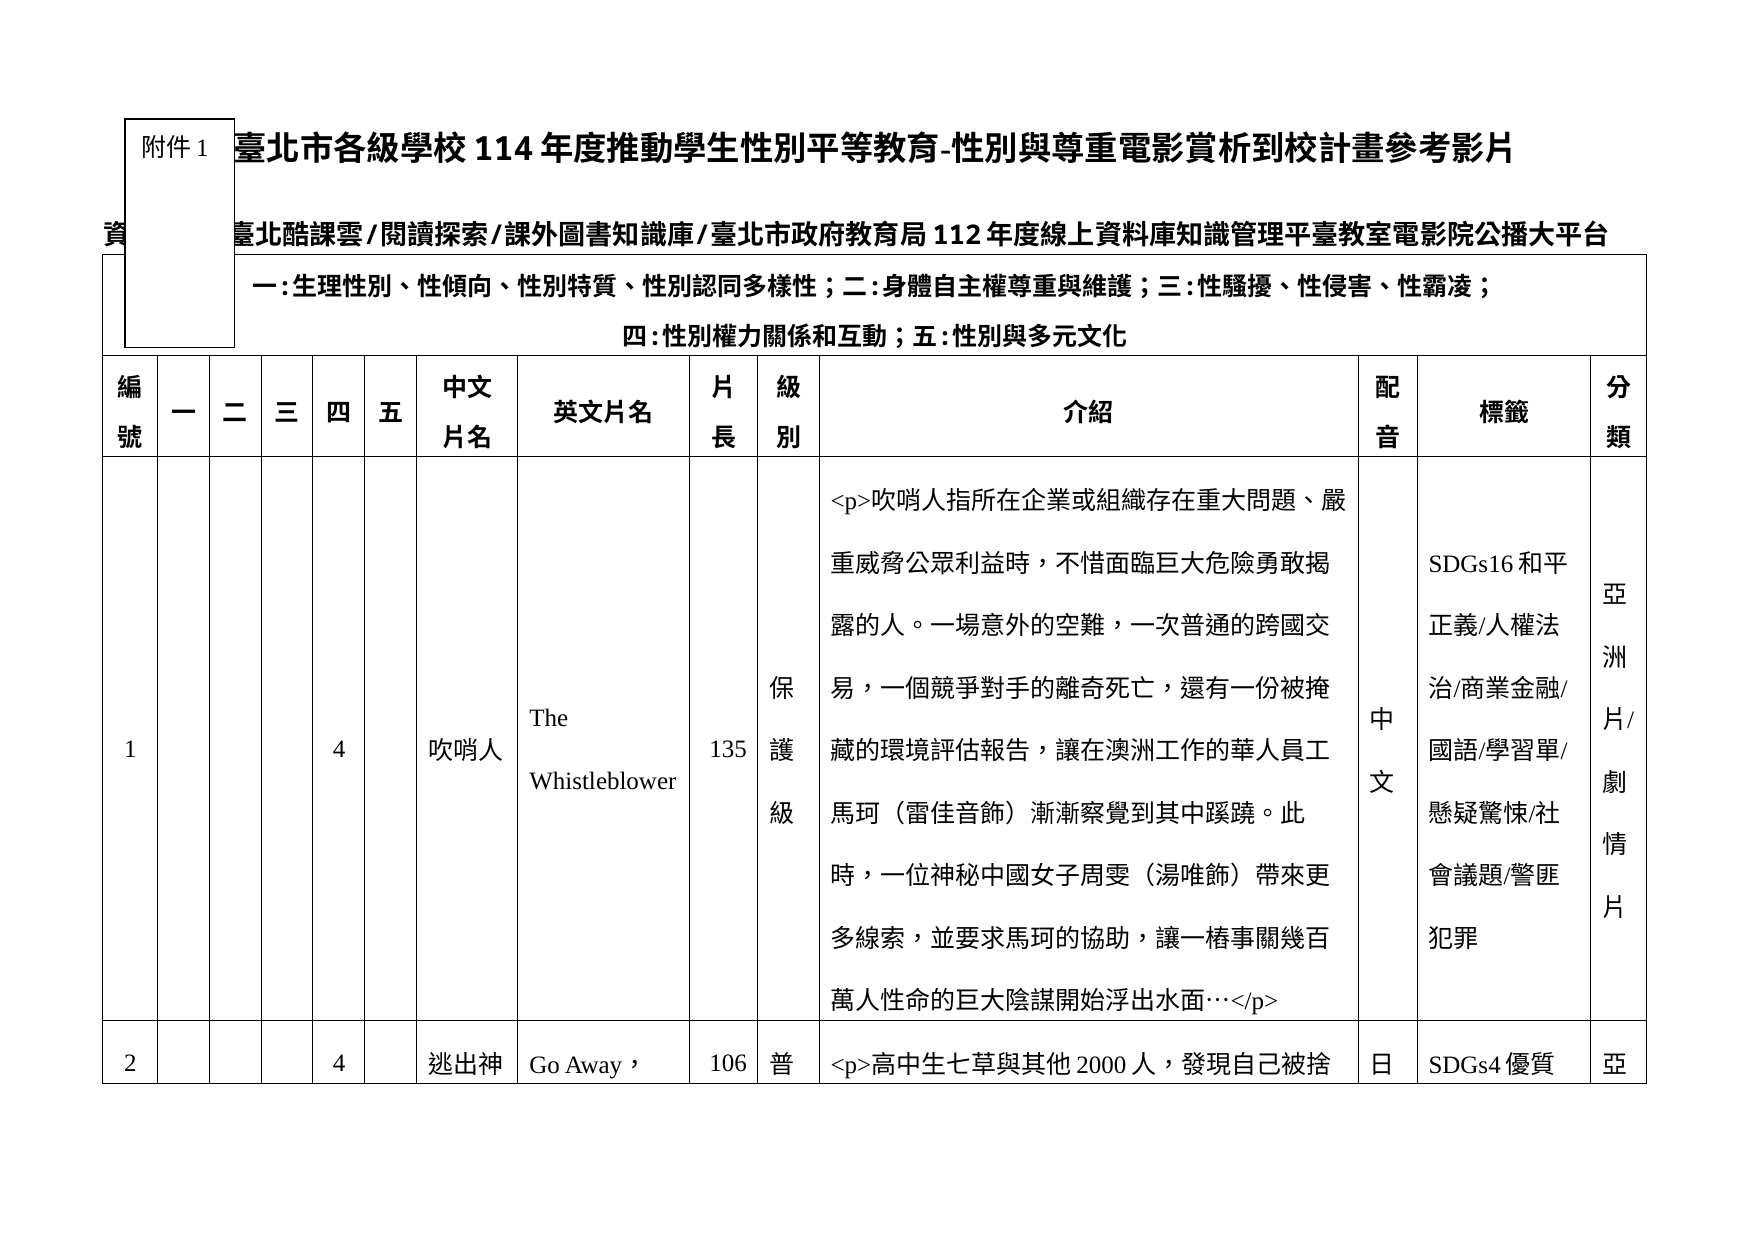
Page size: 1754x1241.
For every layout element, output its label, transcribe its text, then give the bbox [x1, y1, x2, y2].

table_cell 二 [210, 356, 261, 456]
table_cell Go Away， [518, 1021, 689, 1083]
table_cell 4 [313, 1021, 364, 1083]
text 附件1 [141, 127, 219, 163]
table_header 一:生理性別、性傾向、性別特質、性別認同多樣性；二:身體自主權尊重與維護；三:性騷擾、性侵害、性霸凌； 四:性別權力關係和互動；五:性別與多元文化 [103, 255, 1646, 355]
table_cell 亞 [1591, 1021, 1646, 1083]
table_cell [262, 457, 312, 1020]
text 臺北市各級學校114年度推動學生性別平等教育-性別與尊重電影賞析到校計畫參考影片 [235, 120, 1648, 170]
text 臺北市各級學校114年度推動學生性別平等教育-性別與尊重電影賞析到校計畫參考影片 [126, 120, 234, 347]
table_cell 級別 [758, 356, 819, 456]
table_cell 編號 [103, 356, 157, 456]
table_cell 配音 [1359, 356, 1417, 456]
table_cell 標籤 [1418, 356, 1590, 456]
table_cell 五 [365, 356, 416, 456]
table_cell [210, 1021, 261, 1083]
table_cell 保護級 [758, 457, 819, 1020]
table_cell [365, 1021, 416, 1083]
table_cell 四 [313, 356, 364, 456]
table_cell 106 [690, 1021, 757, 1083]
table_cell 三 [262, 356, 312, 456]
table_cell 4 [313, 457, 364, 1020]
table_cell 135 [690, 457, 757, 1020]
text 資料來源:臺北酷課雲/閱讀探索/課外圖書知識庫/臺北市政府教育局112年度線上資料庫知識管理平臺教室電影院公播大平台 [235, 204, 1648, 254]
table_cell 亞洲片/劇情片 [1591, 457, 1646, 1020]
table_cell 分類 [1591, 356, 1646, 456]
table_cell 1 [103, 457, 157, 1020]
table_cell 日 [1359, 1021, 1417, 1083]
table_cell 中文 [1359, 457, 1417, 1020]
table_cell [158, 457, 209, 1020]
table_cell SDGs4優質 [1418, 1021, 1590, 1083]
table_cell 片長 [690, 356, 757, 456]
table_cell 一 [158, 356, 209, 456]
table_cell 2 [103, 1021, 157, 1083]
text 臺北市各級學校114年度推動學生性別平等教育-性別與尊重電影賞析到校計畫參考影片 [103, 120, 124, 170]
table_cell <p>高中生七草與其他2000人，發現自己被捨 [820, 1021, 1358, 1083]
table_cell The Whistleblower [518, 457, 689, 1020]
table_cell 介紹 [820, 356, 1358, 456]
table_cell [262, 1021, 312, 1083]
table_cell [158, 1021, 209, 1083]
table_cell 中文 片名 [417, 356, 517, 456]
table_cell [210, 457, 261, 1020]
table_cell [365, 457, 416, 1020]
table_cell 逃出神 [417, 1021, 517, 1083]
table_cell 英文片名 [518, 356, 689, 456]
table_cell 吹哨人 [417, 457, 517, 1020]
table_cell <p>吹哨人指所在企業或組織存在重大問題、嚴重威脅公眾利益時，不惜面臨巨大危險勇敢揭露的人。一場意外的空難，一次普通的跨國交易，一個競爭對手的離奇死亡，還有一份被掩藏的環境評估報告，讓在澳洲工作的華人員工馬珂（雷佳音飾）漸漸察覺到其中蹊蹺。此時，一位神秘中國女子周雯（湯唯飾）帶來更多線索，並要求馬珂的協助，讓一樁事關幾百萬人性命的巨大陰謀開始浮出水面…</p> [820, 457, 1358, 1020]
table_cell SDGs16和平正義/人權法治/商業金融/國語/學習單/懸疑驚悚/社會議題/警匪犯罪 [1418, 457, 1590, 1020]
table_cell 普 [758, 1021, 819, 1083]
